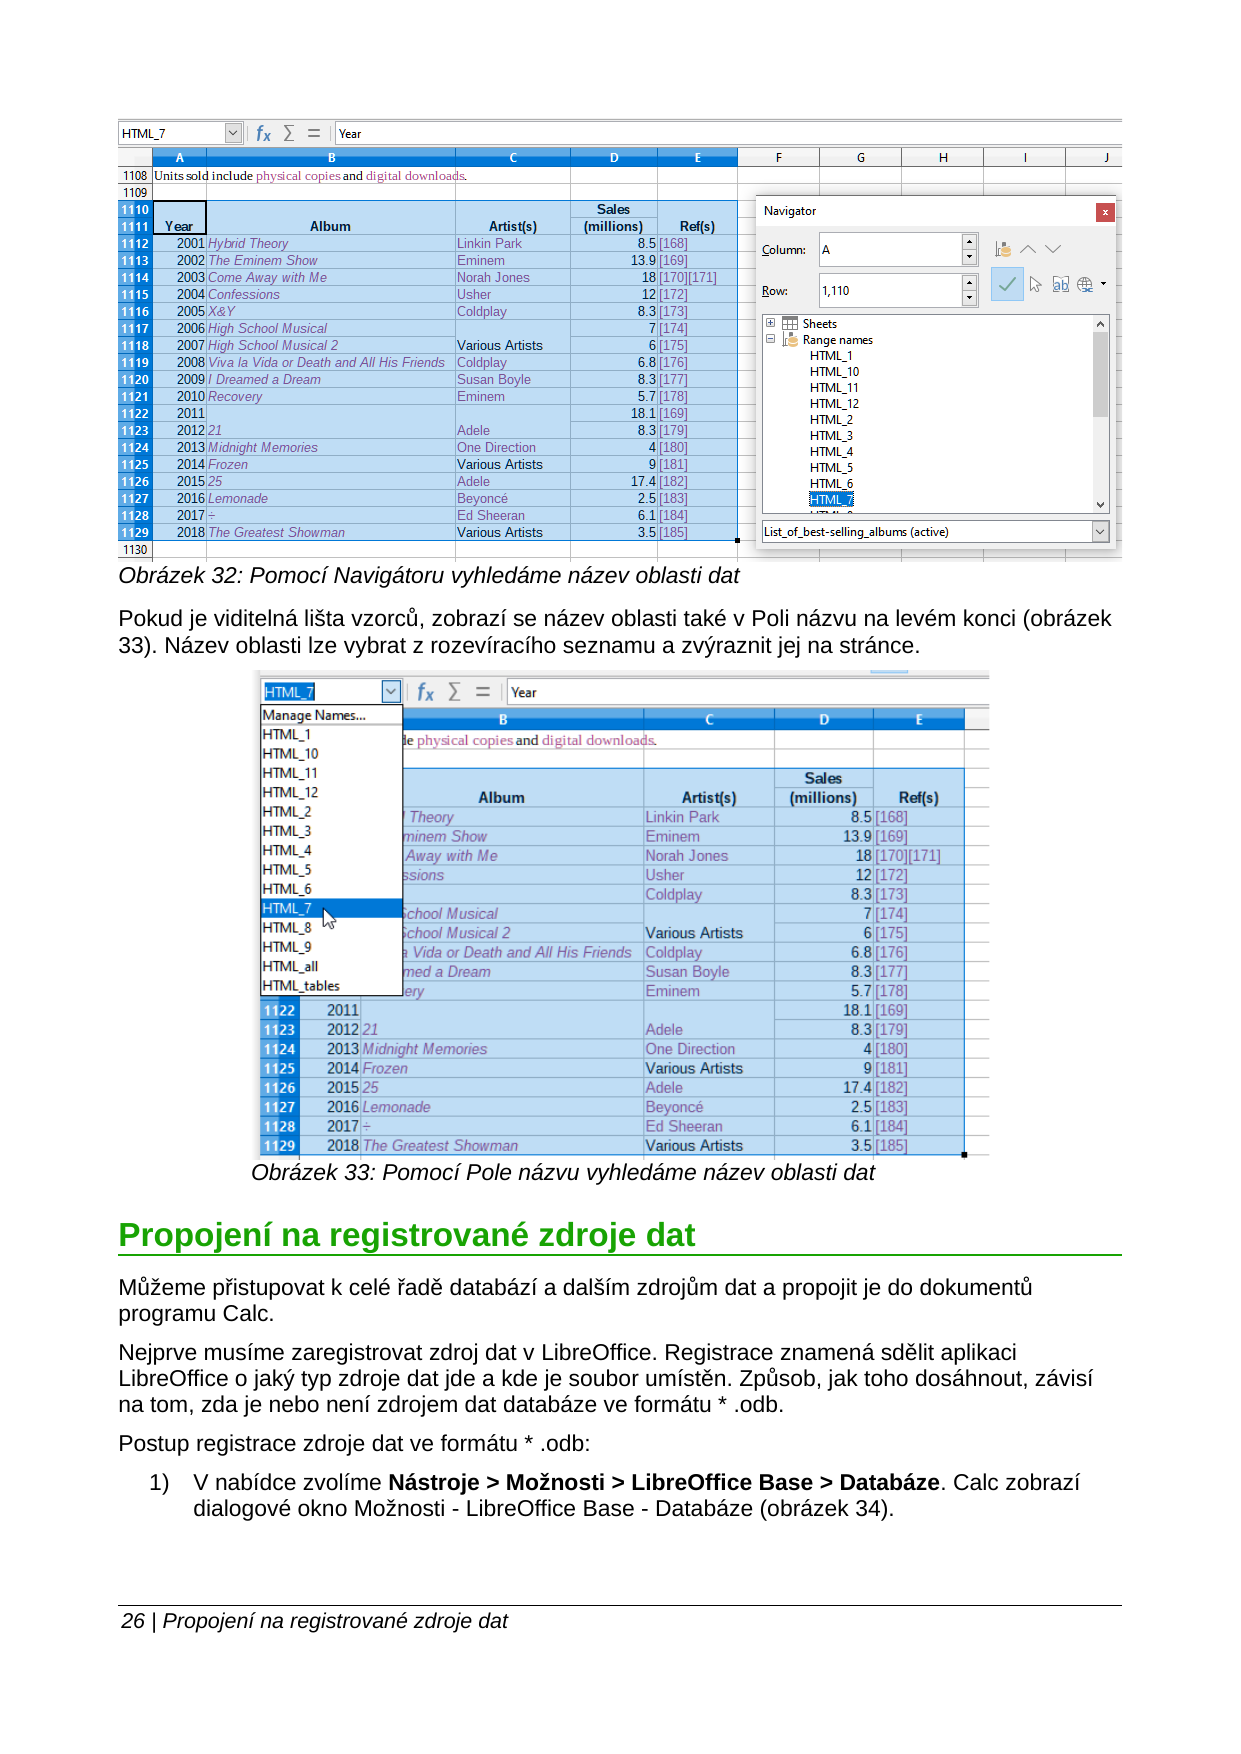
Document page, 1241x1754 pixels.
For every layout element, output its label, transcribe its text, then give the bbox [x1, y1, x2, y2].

list V nabídce zvolíme Nástroje > Možnosti > LibreOffice Base > Databáze. Calc zobrazí dialogové okno Možnosti - LibreOffice Base - Databáze (obrázek 34). [169, 1469, 1122, 1522]
text Obrázek 33: Pomocí Pole názvu vyhledáme název oblasti dat [251, 1160, 989, 1186]
picture [118, 118, 1123, 562]
picture [250, 670, 990, 1160]
subtitle Propojení na registrované zdroje dat [118, 1215, 1122, 1254]
text Můžeme přistupovat k celé řadě databází a dalším zdrojům dat a propojit je do dokumentů programu Calc. [118, 1273, 1122, 1326]
text Pokud je viditelná lišta vzorců, zobrazí se název oblasti také v Poli názvu na levém konci (obrázek 33). Název oblasti lze vybrat z rozevíracího seznamu a zvýraznit jej na stránce. [118, 605, 1122, 658]
text Obrázek 32: Pomocí Navigátoru vyhledáme název oblasti dat [118, 562, 1122, 588]
list Postup registrace zdroje dat ve formátu * .odb: [118, 1430, 1122, 1457]
text Nejprve musíme zaregistrovat zdroj dat v LibreOffice. Registrace znamená sdělit aplikaci LibreOffice o jaký typ zdroje dat jde a kde je soubor umístěn. Způsob, jak toho dosáhnout, závisí na tom, zda je nebo není zdrojem dat databáze ve formátu * .odb. [118, 1339, 1122, 1418]
